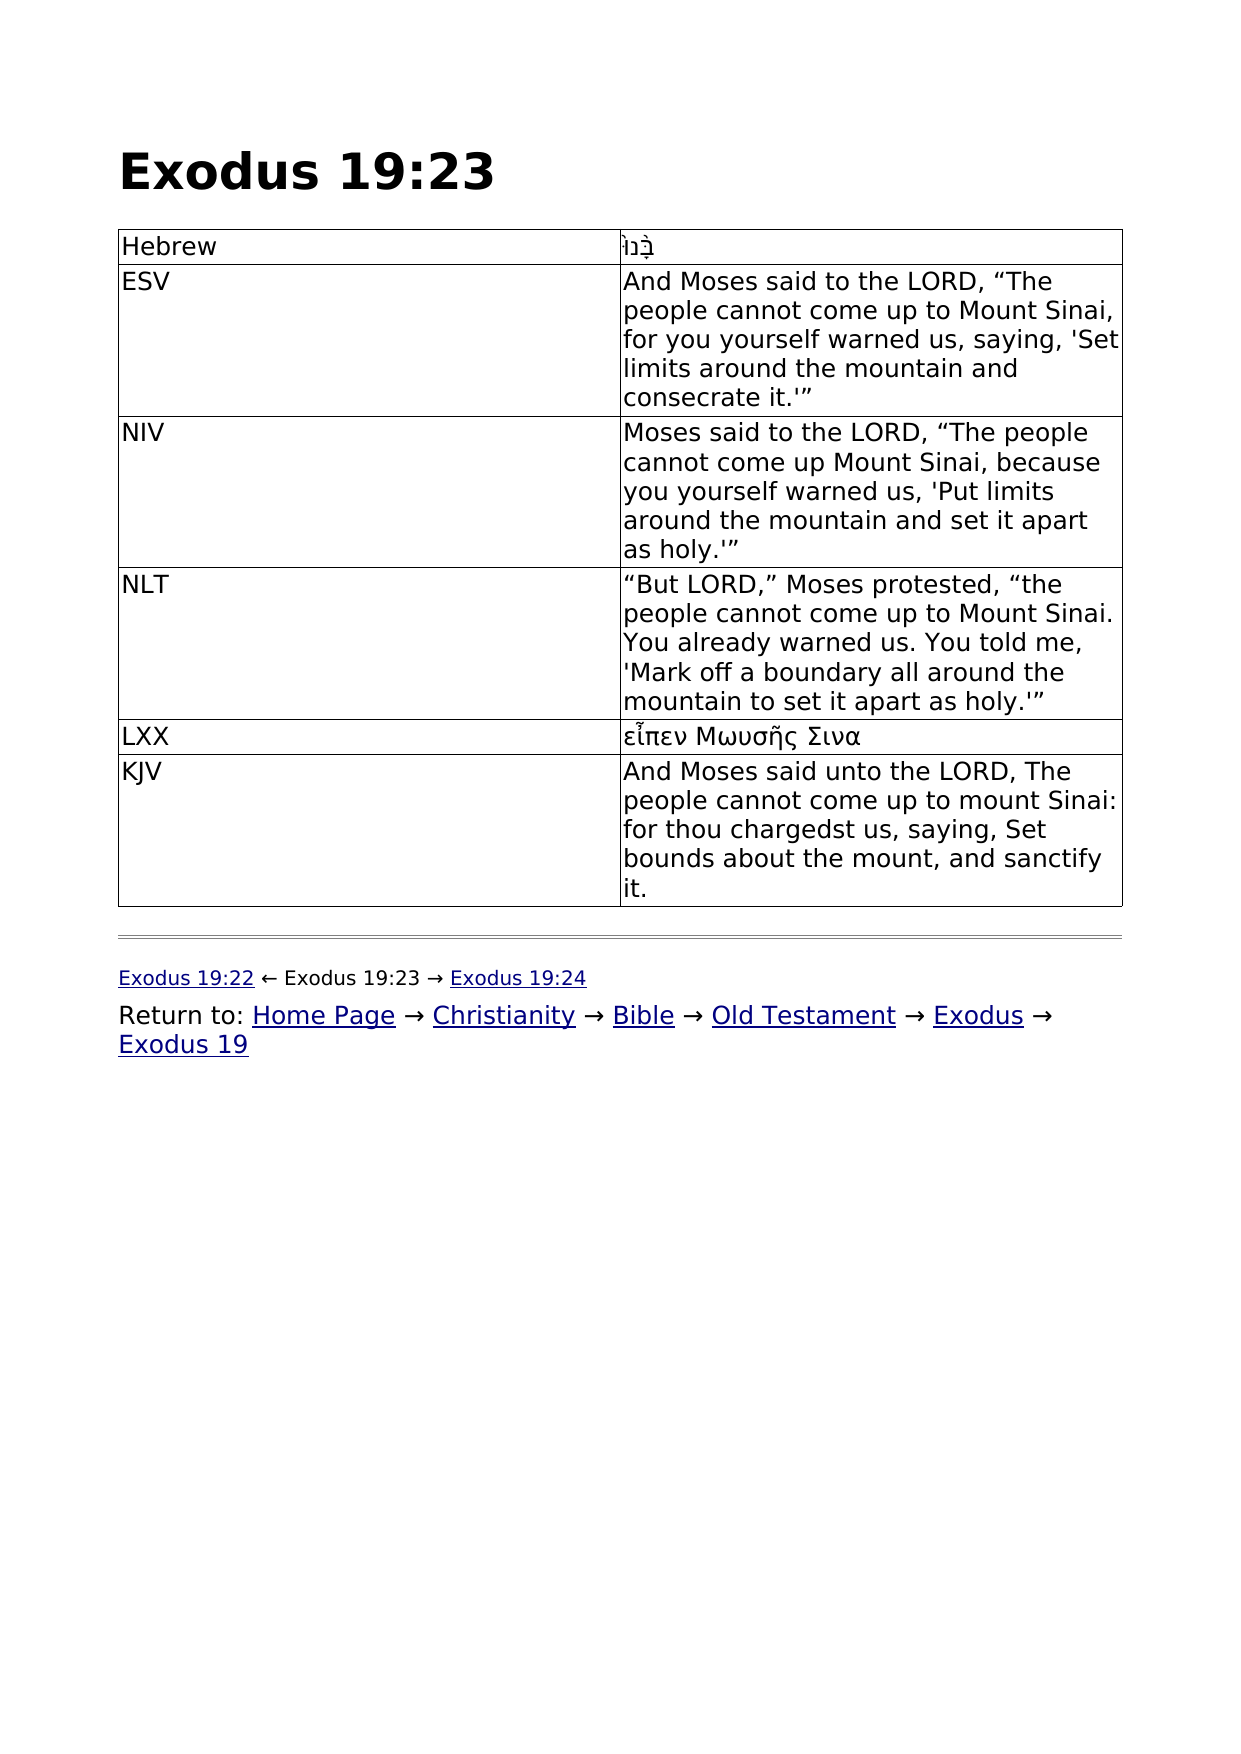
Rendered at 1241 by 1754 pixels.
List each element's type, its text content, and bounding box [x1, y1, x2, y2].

table_cell And Moses said unto the LORD, The people cannot come up to mount Sinai: for thou chargedst us, saying, Set bounds about the mount, and sanctify it. [621, 755, 1122, 906]
table_header בָּ֨נוּ֙ [621, 230, 1122, 264]
table_cell “But LORD,” Moses protested, “the people cannot come up to Mount Sinai. You already warned us. You told me, 'Mark off a boundary all around the mountain to set it apart as holy.'” [621, 568, 1122, 719]
table_cell LXX [119, 720, 620, 754]
text Exodus 19:22 ← Exodus 19:23 → Exodus 19:24 [118, 967, 1122, 1001]
table_cell NIV [119, 417, 620, 567]
table_cell And Moses said to the LORD, “The people cannot come up to Mount Sinai, for you yourself warned us, saying, 'Set limits around the mountain and consecrate it.'” [621, 265, 1122, 416]
table_cell ESV [119, 265, 620, 416]
table_cell Moses said to the LORD, “The people cannot come up Mount Sinai, because you yourself warned us, 'Put limits around the mountain and set it apart as holy.'” [621, 417, 1122, 567]
text Return to: Home Page → Christianity → Bible → Old Testament → Exodus → Exodus 19 [118, 1001, 1122, 1059]
table_header Hebrew [119, 230, 620, 264]
table_cell KJV [119, 755, 620, 906]
subtitle Exodus 19:23 [118, 143, 1122, 201]
table_cell εἶπεν Μωυσῆς Σινα [621, 720, 1122, 754]
table_cell NLT [119, 568, 620, 719]
